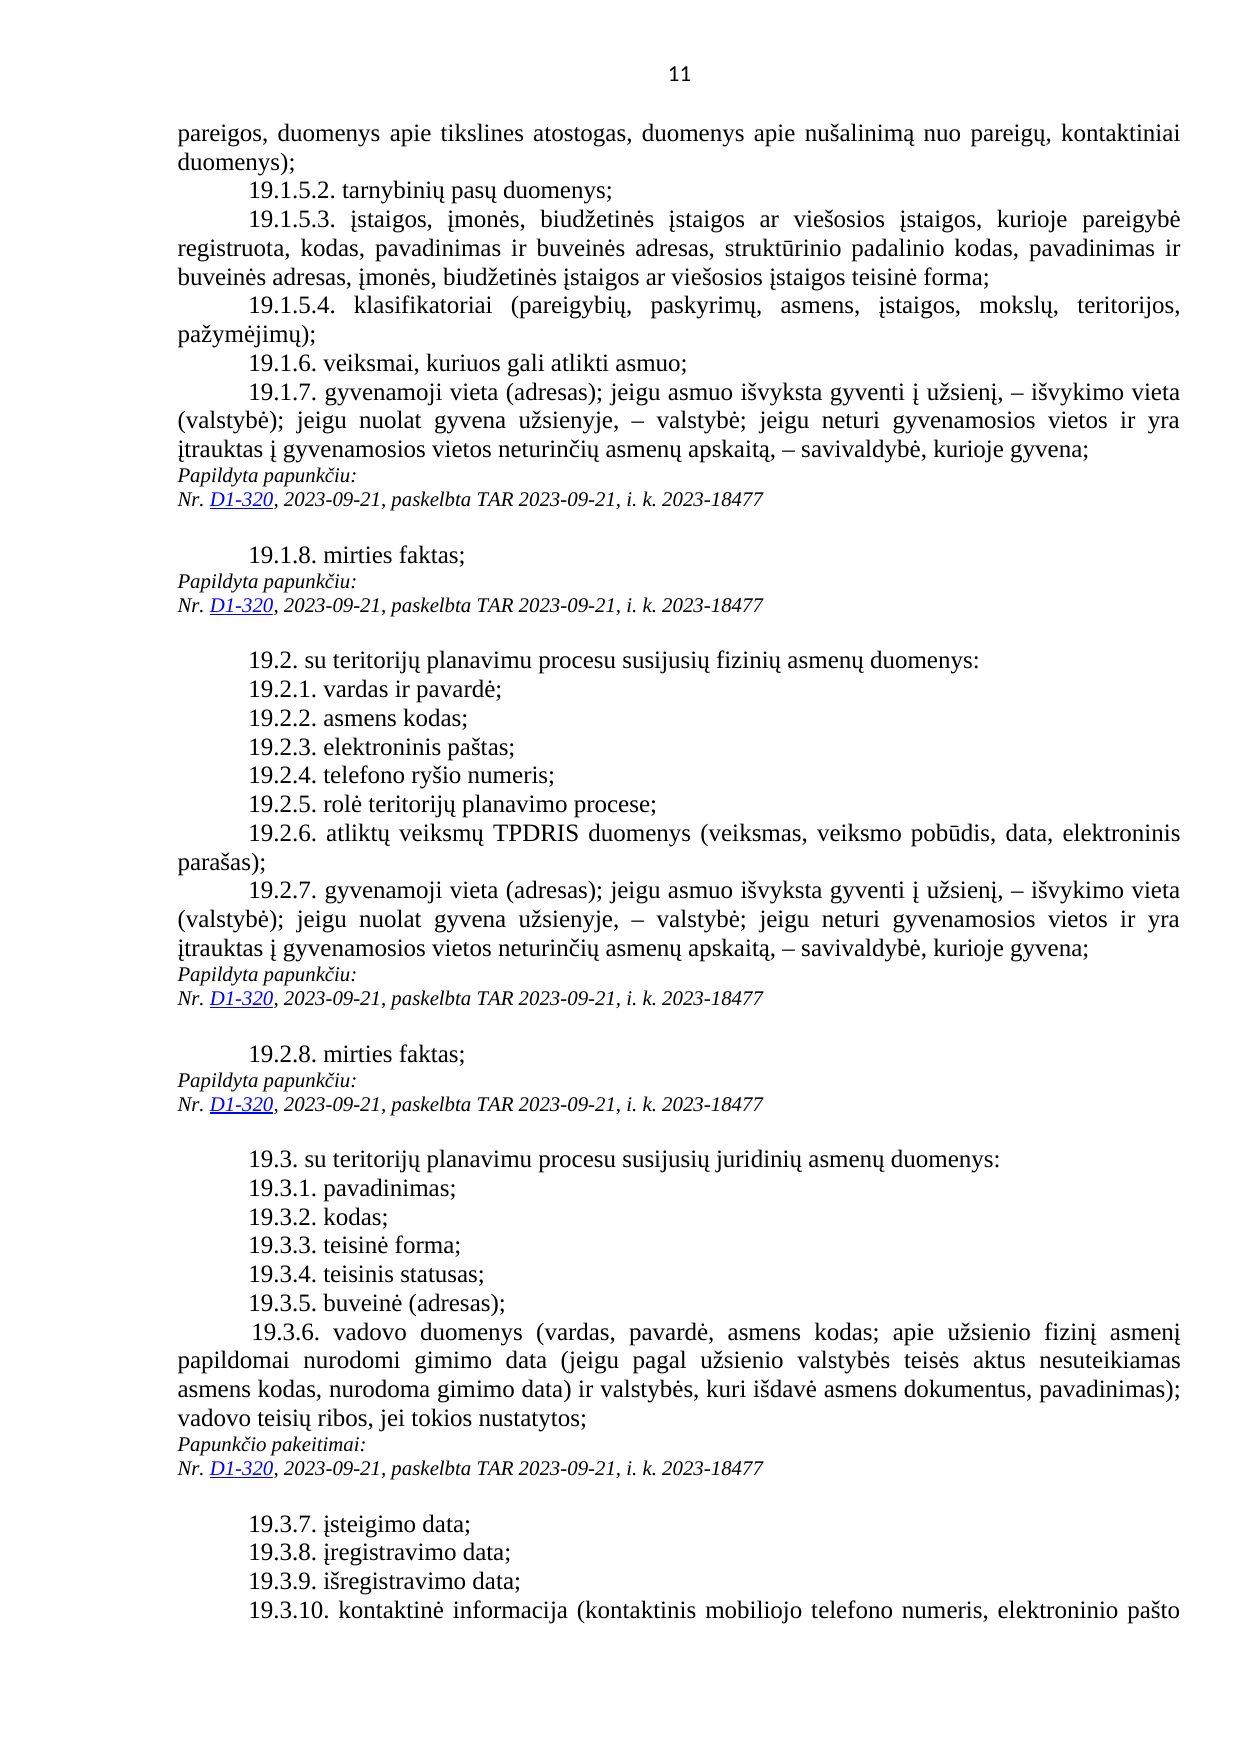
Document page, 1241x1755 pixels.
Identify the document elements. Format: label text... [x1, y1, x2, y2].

text 19.2.1. vardas ir pavardė; [177, 674, 1181, 703]
text 19.1.6. veiksmai, kuriuos gali atlikti asmuo; [177, 348, 1181, 377]
text Nr. D1-320, 2023-09-21, paskelbta TAR 2023-09-21, i. k. 2023-18477 [177, 1456, 1181, 1480]
text 19.3.7. įsteigimo data; [177, 1509, 1181, 1537]
text Papildyta papunkčiu: [177, 962, 1181, 986]
text Nr. D1-320, 2023-09-21, paskelbta TAR 2023-09-21, i. k. 2023-18477 [177, 986, 1181, 1010]
text 19.2.6. atliktų veiksmų TPDRIS duomenys (veiksmas, veiksmo pobūdis, data, elektroninis parašas); [177, 818, 1181, 876]
text 19.3. su teritorijų planavimu procesu susijusių juridinių asmenų duomenys: [177, 1144, 1181, 1173]
text Papildyta papunkčiu: [177, 569, 1181, 593]
text 19.2.4. telefono ryšio numeris; [177, 761, 1181, 789]
text 19.3.1. pavadinimas; [177, 1173, 1181, 1202]
text 19.2.8. mirties faktas; [177, 1039, 1181, 1067]
text 19.3.5. buveinė (adresas); [177, 1288, 1181, 1317]
text 19.1.7. gyvenamoji vieta (adresas); jeigu asmuo išvyksta gyventi į užsienį, – išvykimo vieta (valstybė); jeigu nuolat gyvena užsienyje, – valstybė; jeigu neturi gyvenamosios vietos ir yra įtrauktas į gyvenamosios vietos neturinčių asmenų apskaitą, – savivaldybė, kurioje gyvena; [177, 377, 1181, 463]
text 19.3.3. teisinė forma; [177, 1231, 1181, 1259]
text 19.2.2. asmens kodas; [177, 703, 1181, 732]
text 19.3.4. teisinis statusas; [177, 1259, 1181, 1288]
text 19.2. su teritorijų planavimu procesu susijusių fizinių asmenų duomenys: [177, 646, 1181, 674]
text Nr. D1-320, 2023-09-21, paskelbta TAR 2023-09-21, i. k. 2023-18477 [177, 593, 1181, 617]
text 19.3.9. išregistravimo data; [177, 1566, 1181, 1595]
text 19.3.8. įregistravimo data; [177, 1537, 1181, 1566]
text Papildyta papunkčiu: [177, 463, 1181, 487]
text 19.1.8. mirties faktas; [177, 540, 1181, 569]
text Papildyta papunkčiu: [177, 1067, 1181, 1092]
text 19.3.10. kontaktinė informacija (kontaktinis mobiliojo telefono numeris, elektroninio pašto [177, 1595, 1181, 1624]
text 19.1.5.4. klasifikatoriai (pareigybių, paskyrimų, asmens, įstaigos, mokslų, teritorijos, pažymėjimų); [177, 291, 1181, 348]
text 19.3.2. kodas; [177, 1202, 1181, 1231]
text Papunkčio pakeitimai: [177, 1432, 1181, 1456]
text 19.3.6. vadovo duomenys (vardas, pavardė, asmens kodas; apie užsienio fizinį asmenį papildomai nurodomi gimimo data (jeigu pagal užsienio valstybės teisės aktus nesuteikiamas asmens kodas, nurodoma gimimo data) ir valstybės, kuri išdavė asmens dokumentus, pavadinimas); vadovo teisių ribos, jei tokios nustatytos; [177, 1317, 1181, 1432]
text 19.2.7. gyvenamoji vieta (adresas); jeigu asmuo išvyksta gyventi į užsienį, – išvykimo vieta (valstybė); jeigu nuolat gyvena užsienyje, – valstybė; jeigu neturi gyvenamosios vietos ir yra įtrauktas į gyvenamosios vietos neturinčių asmenų apskaitą, – savivaldybė, kurioje gyvena; [177, 876, 1181, 962]
text 19.2.5. rolė teritorijų planavimo procese; [177, 789, 1181, 818]
text pareigos, duomenys apie tikslines atostogas, duomenys apie nušalinimą nuo pareigų, kontaktiniai duomenys); [177, 118, 1181, 176]
text 19.2.3. elektroninis paštas; [177, 732, 1181, 761]
text 19.1.5.3. įstaigos, įmonės, biudžetinės įstaigos ar viešosios įstaigos, kurioje pareigybė registruota, kodas, pavadinimas ir buveinės adresas, struktūrinio padalinio kodas, pavadinimas ir buveinės adresas, įmonės, biudžetinės įstaigos ar viešosios įstaigos teisinė forma; [177, 204, 1181, 291]
text Nr. D1-320, 2023-09-21, paskelbta TAR 2023-09-21, i. k. 2023-18477 [177, 487, 1181, 511]
text Nr. D1-320, 2023-09-21, paskelbta TAR 2023-09-21, i. k. 2023-18477 [177, 1092, 1181, 1116]
text 19.1.5.2. tarnybinių pasų duomenys; [177, 176, 1181, 204]
